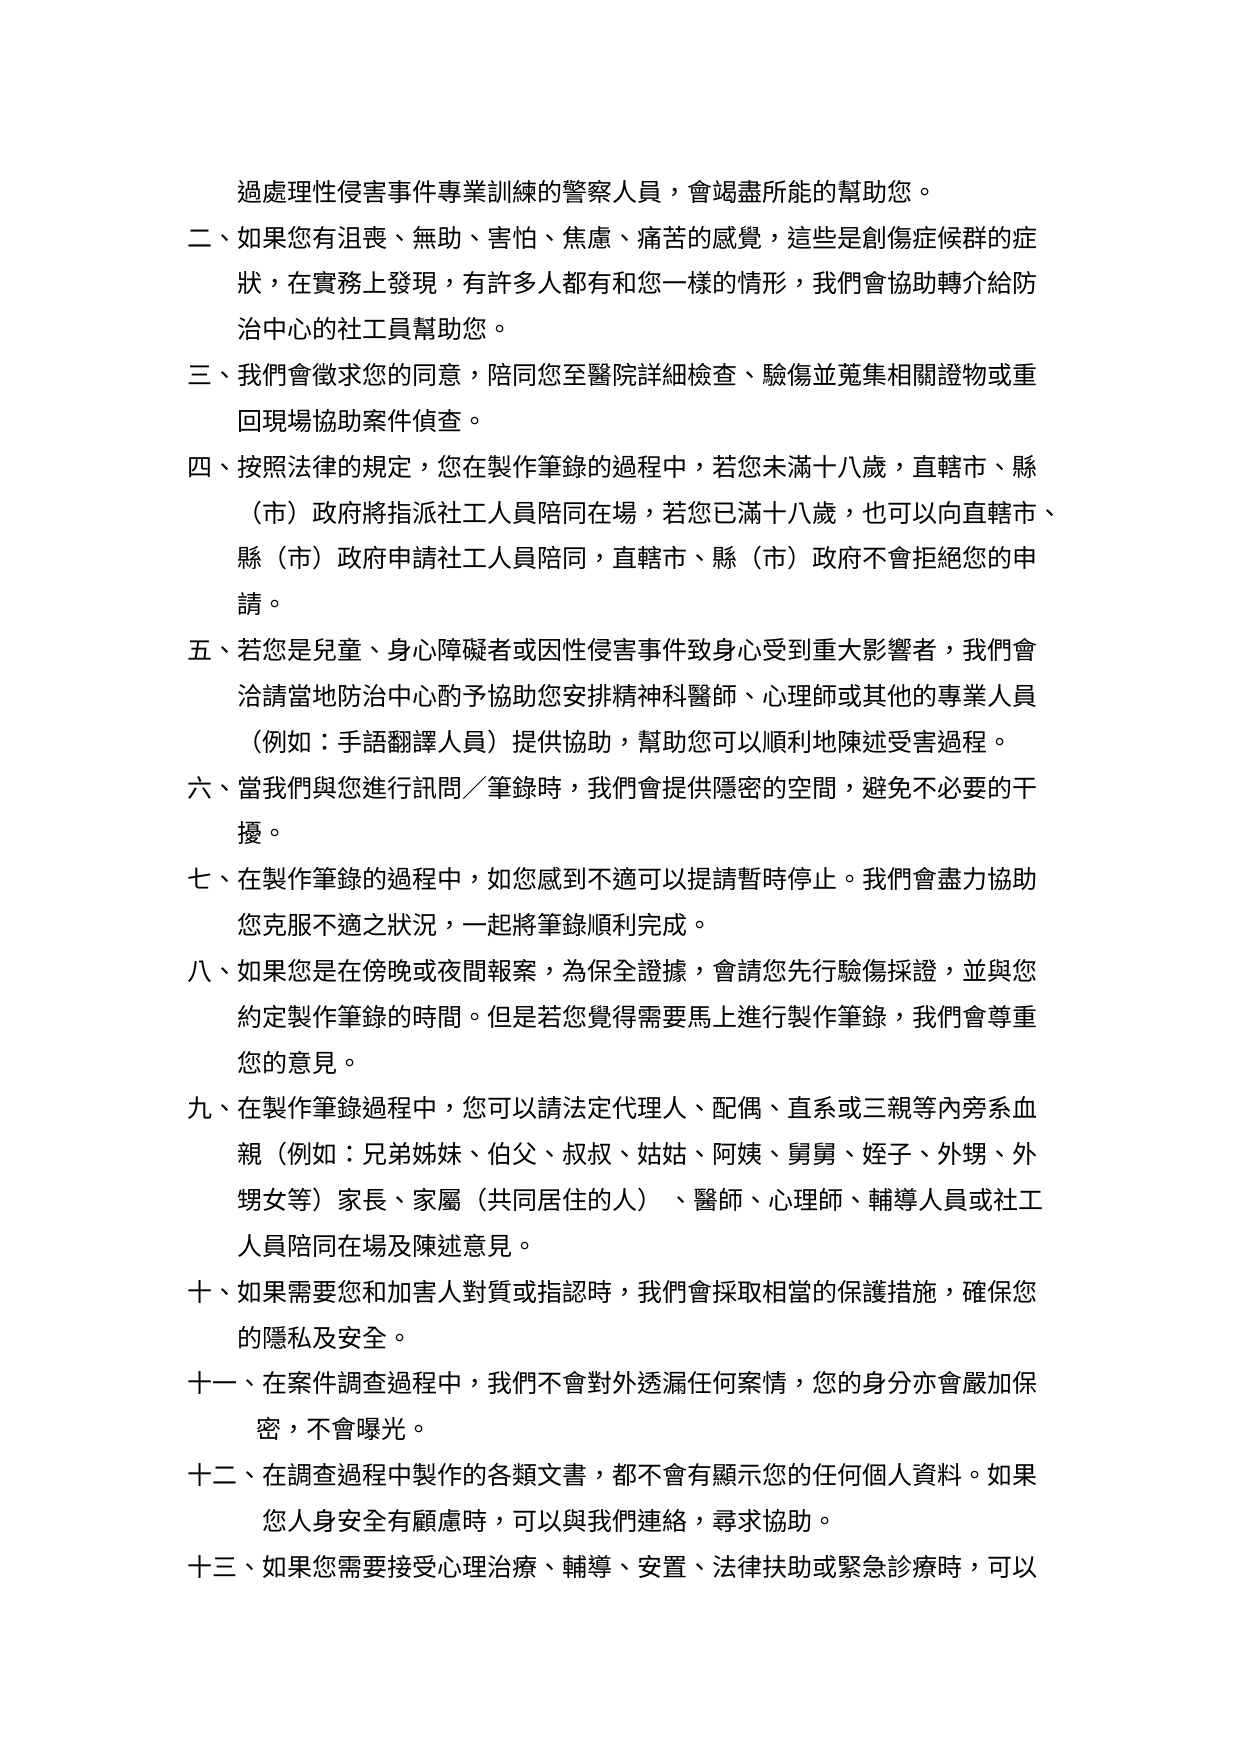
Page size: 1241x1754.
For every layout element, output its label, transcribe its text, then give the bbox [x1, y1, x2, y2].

text 九、在製作筆錄過程中，您可以請法定代理人、配偶、直系或三親等內旁系血親（例如：兄弟姊妹、伯父、叔叔、姑姑、阿姨、舅舅、姪子、外甥、外甥女等）家長、家屬（共同居住的人） 、醫師、心理師、輔導人員或社工人員陪同在場及陳述意見。 [187, 1081, 1053, 1264]
text 十、如果需要您和加害人對質或指認時，我們會採取相當的保護措施，確保您的隱私及安全。 [187, 1264, 1053, 1356]
text 十二、在調查過程中製作的各類文書，都不會有顯示您的任何個人資料。如果您人身安全有顧慮時，可以與我們連絡，尋求協助。 [187, 1448, 1053, 1539]
text 過處理性侵害事件專業訓練的警察人員，會竭盡所能的幫助您。 [187, 164, 1053, 210]
text 六、當我們與您進行訊問／筆錄時，我們會提供隱密的空間，避免不必要的干擾。 [187, 760, 1053, 852]
text 四、按照法律的規定，您在製作筆錄的過程中，若您未滿十八歲，直轄市、縣（市）政府將指派社工人員陪同在場，若您已滿十八歲，也可以向直轄市、縣（市）政府申請社工人員陪同，直轄市、縣（市）政府不會拒絕您的申請。 [187, 439, 1053, 623]
text 十一、在案件調查過程中，我們不會對外透漏任何案情，您的身分亦會嚴加保密，不會曝光。 [187, 1356, 1053, 1448]
text 五、若您是兒童、身心障礙者或因性侵害事件致身心受到重大影響者，我們會洽請當地防治中心酌予協助您安排精神科醫師、心理師或其他的專業人員（例如：手語翻譯人員）提供協助，幫助您可以順利地陳述受害過程。 [187, 623, 1053, 760]
text 十三、如果您需要接受心理治療、輔導、安置、法律扶助或緊急診療時，可以 [187, 1539, 1053, 1585]
text 三、我們會徵求您的同意，陪同您至醫院詳細檢查、驗傷並蒐集相關證物或重回現場協助案件偵查。 [187, 348, 1053, 439]
text 八、如果您是在傍晚或夜間報案，為保全證據，會請您先行驗傷採證，並與您約定製作筆錄的時間。但是若您覺得需要馬上進行製作筆錄，我們會尊重您的意見。 [187, 944, 1053, 1081]
text 七、在製作筆錄的過程中，如您感到不適可以提請暫時停止。我們會盡力協助您克服不適之狀況，一起將筆錄順利完成。 [187, 852, 1053, 944]
text 二、如果您有沮喪、無助、害怕、焦慮、痛苦的感覺，這些是創傷症候群的症狀，在實務上發現，有許多人都有和您一樣的情形，我們會協助轉介給防治中心的社工員幫助您。 [187, 210, 1053, 348]
